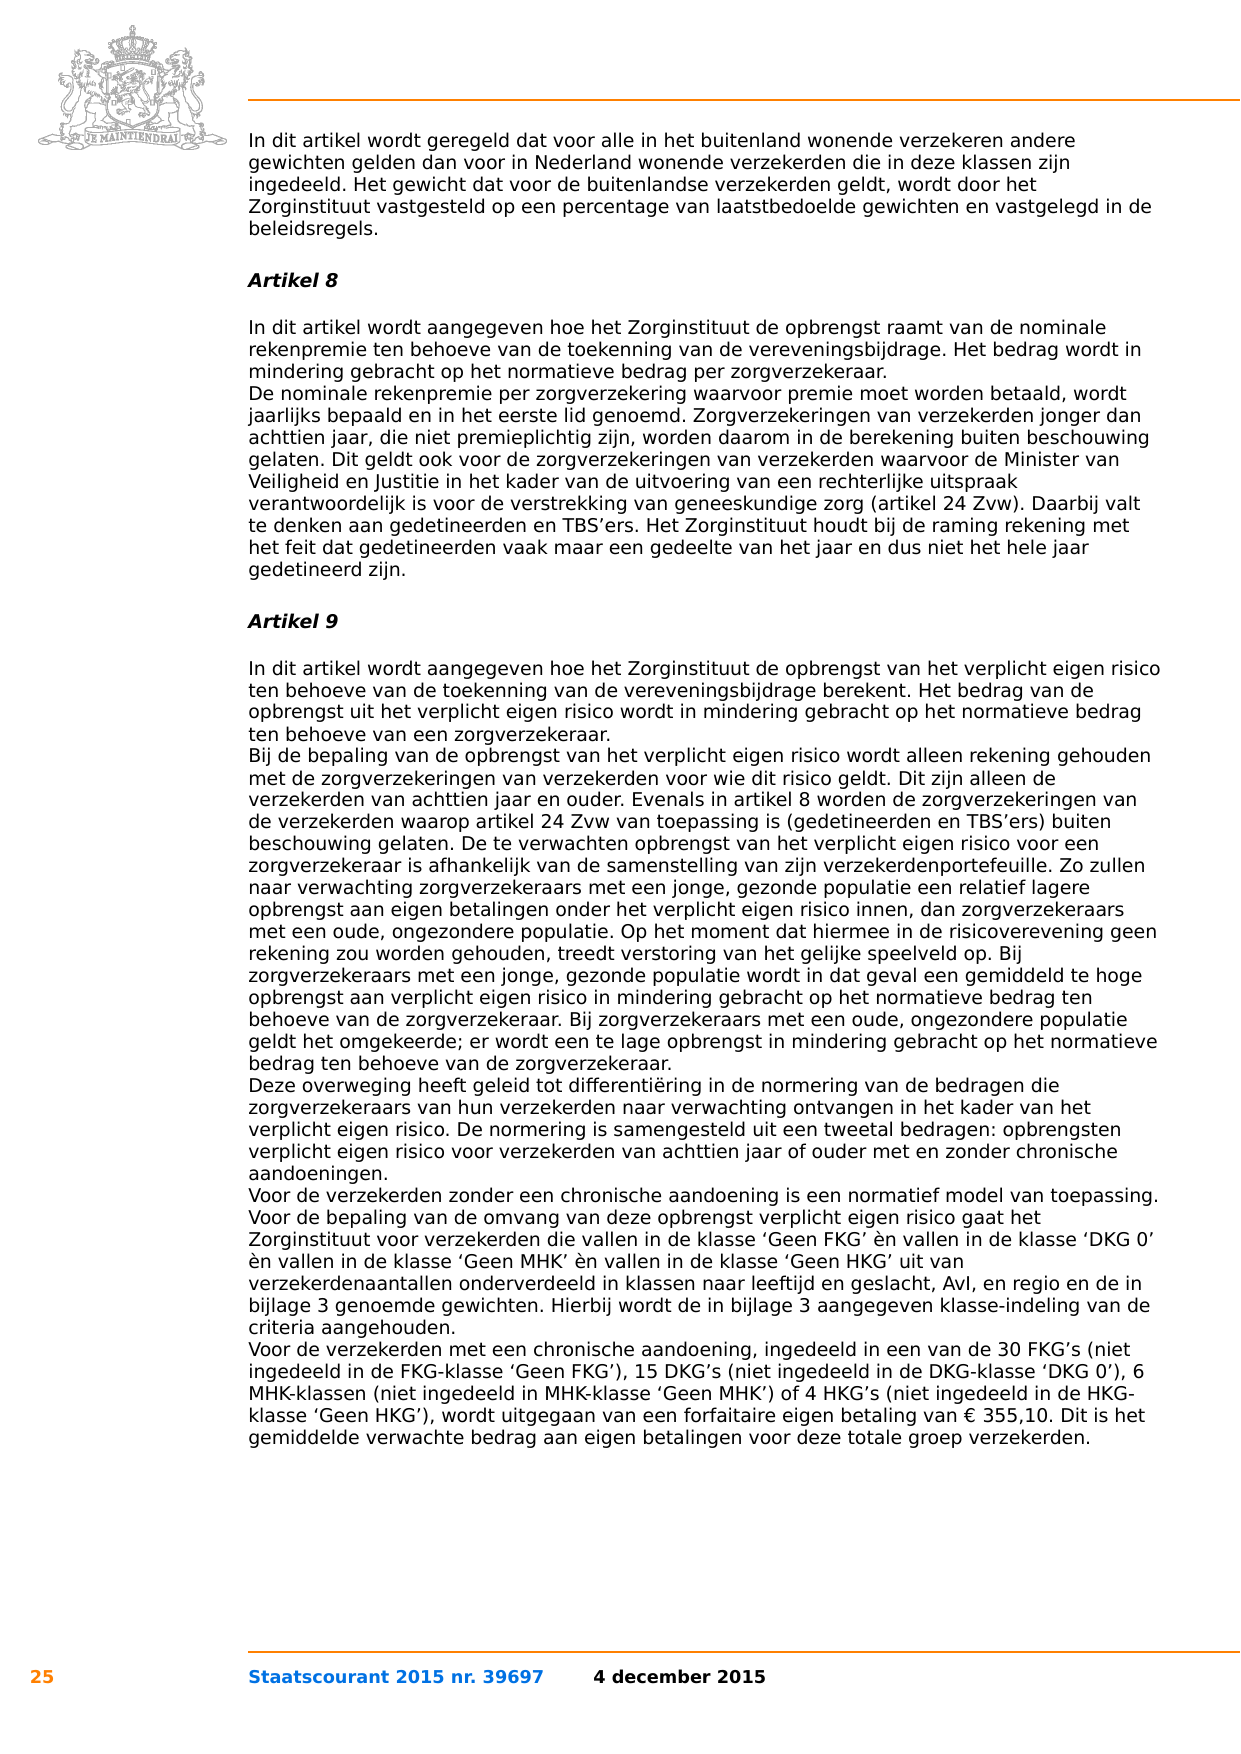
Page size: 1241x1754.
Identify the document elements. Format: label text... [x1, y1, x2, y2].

subtitle Artikel 9 [248, 611, 1163, 632]
subtitle Artikel 8 [248, 270, 1163, 292]
text Bij de bepaling van de opbrengst van het verplicht eigen risico wordt alleen rekening gehouden met de zorgverzekeringen van verzekerden voor wie dit risico geldt. Dit zijn alleen de verzekerden van achttien jaar en ouder. Evenals in artikel 8 worden de zorgverzekeringen van de verzekerden waarop artikel 24 Zvw van toepassing is (gedetineerden en TBS’ers) buiten beschouwing gelaten. De te verwachten opbrengst van het verplicht eigen risico voor een zorgverzekeraar is afhankelijk van de samenstelling van zijn verzekerdenportefeuille. Zo zullen naar verwachting zorgverzekeraars met een jonge, gezonde populatie een relatief lagere opbrengst aan eigen betalingen onder het verplicht eigen risico innen, dan zorgverzekeraars met een oude, ongezondere populatie. Op het moment dat hiermee in de risicoverevening geen rekening zou worden gehouden, treedt verstoring van het gelijke speelveld op. Bij zorgverzekeraars met een jonge, gezonde populatie wordt in dat geval een gemiddeld te hoge opbrengst aan verplicht eigen risico in mindering gebracht op het normatieve bedrag ten behoeve van de zorgverzekeraar. Bij zorgverzekeraars met een oude, ongezondere populatie geldt het omgekeerde; er wordt een te lage opbrengst in mindering gebracht op het normatieve bedrag ten behoeve van de zorgverzekeraar. [248, 745, 1163, 1075]
text In dit artikel wordt aangegeven hoe het Zorginstituut de opbrengst van het verplicht eigen risico ten behoeve van de toekenning van de vereveningsbijdrage berekent. Het bedrag van de opbrengst uit het verplicht eigen risico wordt in mindering gebracht op het normatieve bedrag ten behoeve van een zorgverzekeraar. [248, 657, 1163, 745]
text Voor de verzekerden zonder een chronische aandoening is een normatief model van toepassing. Voor de bepaling van de omvang van deze opbrengst verplicht eigen risico gaat het Zorginstituut voor verzekerden die vallen in de klasse ‘Geen FKG’ èn vallen in de klasse ‘DKG 0’ èn vallen in de klasse ‘Geen MHK’ èn vallen in de klasse ‘Geen HKG’ uit van verzekerdenaantallen onderverdeeld in klassen naar leeftijd en geslacht, AvI, en regio en de in bijlage 3 genoemde gewichten. Hierbij wordt de in bijlage 3 aangegeven klasse-indeling van de criteria aangehouden. [248, 1185, 1163, 1339]
text Voor de verzekerden met een chronische aandoening, ingedeeld in een van de 30 FKG’s (niet ingedeeld in de FKG-klasse ‘Geen FKG’), 15 DKG’s (niet ingedeeld in de DKG-klasse ‘DKG 0’), 6 MHK-klassen (niet ingedeeld in MHK-klasse ‘Geen MHK’) of 4 HKG’s (niet ingedeeld in de HKG-klasse ‘Geen HKG’), wordt uitgegaan van een forfaitaire eigen betaling van € 355,10. Dit is het gemiddelde verwachte bedrag aan eigen betalingen voor deze totale groep verzekerden. [248, 1339, 1163, 1449]
text In dit artikel wordt geregeld dat voor alle in het buitenland wonende verzekeren andere gewichten gelden dan voor in Nederland wonende verzekerden die in deze klassen zijn ingedeeld. Het gewicht dat voor de buitenlandse verzekerden geldt, wordt door het Zorginstituut vastgesteld op een percentage van laatstbedoelde gewichten en vastgelegd in de beleidsregels. [248, 130, 1163, 240]
text In dit artikel wordt aangegeven hoe het Zorginstituut de opbrengst raamt van de nominale rekenpremie ten behoeve van de toekenning van de vereveningsbijdrage. Het bedrag wordt in mindering gebracht op het normatieve bedrag per zorgverzekeraar. [248, 317, 1163, 383]
picture [38, 25, 227, 150]
text Deze overweging heeft geleid tot differentiëring in de normering van de bedragen die zorgverzekeraars van hun verzekerden naar verwachting ontvangen in het kader van het verplicht eigen risico. De normering is samengesteld uit een tweetal bedragen: opbrengsten verplicht eigen risico voor verzekerden van achttien jaar of ouder met en zonder chronische aandoeningen. [248, 1075, 1163, 1185]
text De nominale rekenpremie per zorgverzekering waarvoor premie moet worden betaald, wordt jaarlijks bepaald en in het eerste lid genoemd. Zorgverzekeringen van verzekerden jonger dan achttien jaar, die niet premieplichtig zijn, worden daarom in de berekening buiten beschouwing gelaten. Dit geldt ook voor de zorgverzekeringen van verzekerden waarvoor de Minister van Veiligheid en Justitie in het kader van de uitvoering van een rechterlijke uitspraak verantwoordelijk is voor de verstrekking van geneeskundige zorg (artikel 24 Zvw). Daarbij valt te denken aan gedetineerden en TBS’ers. Het Zorginstituut houdt bij de raming rekening met het feit dat gedetineerden vaak maar een gedeelte van het jaar en dus niet het hele jaar gedetineerd zijn. [248, 383, 1163, 581]
